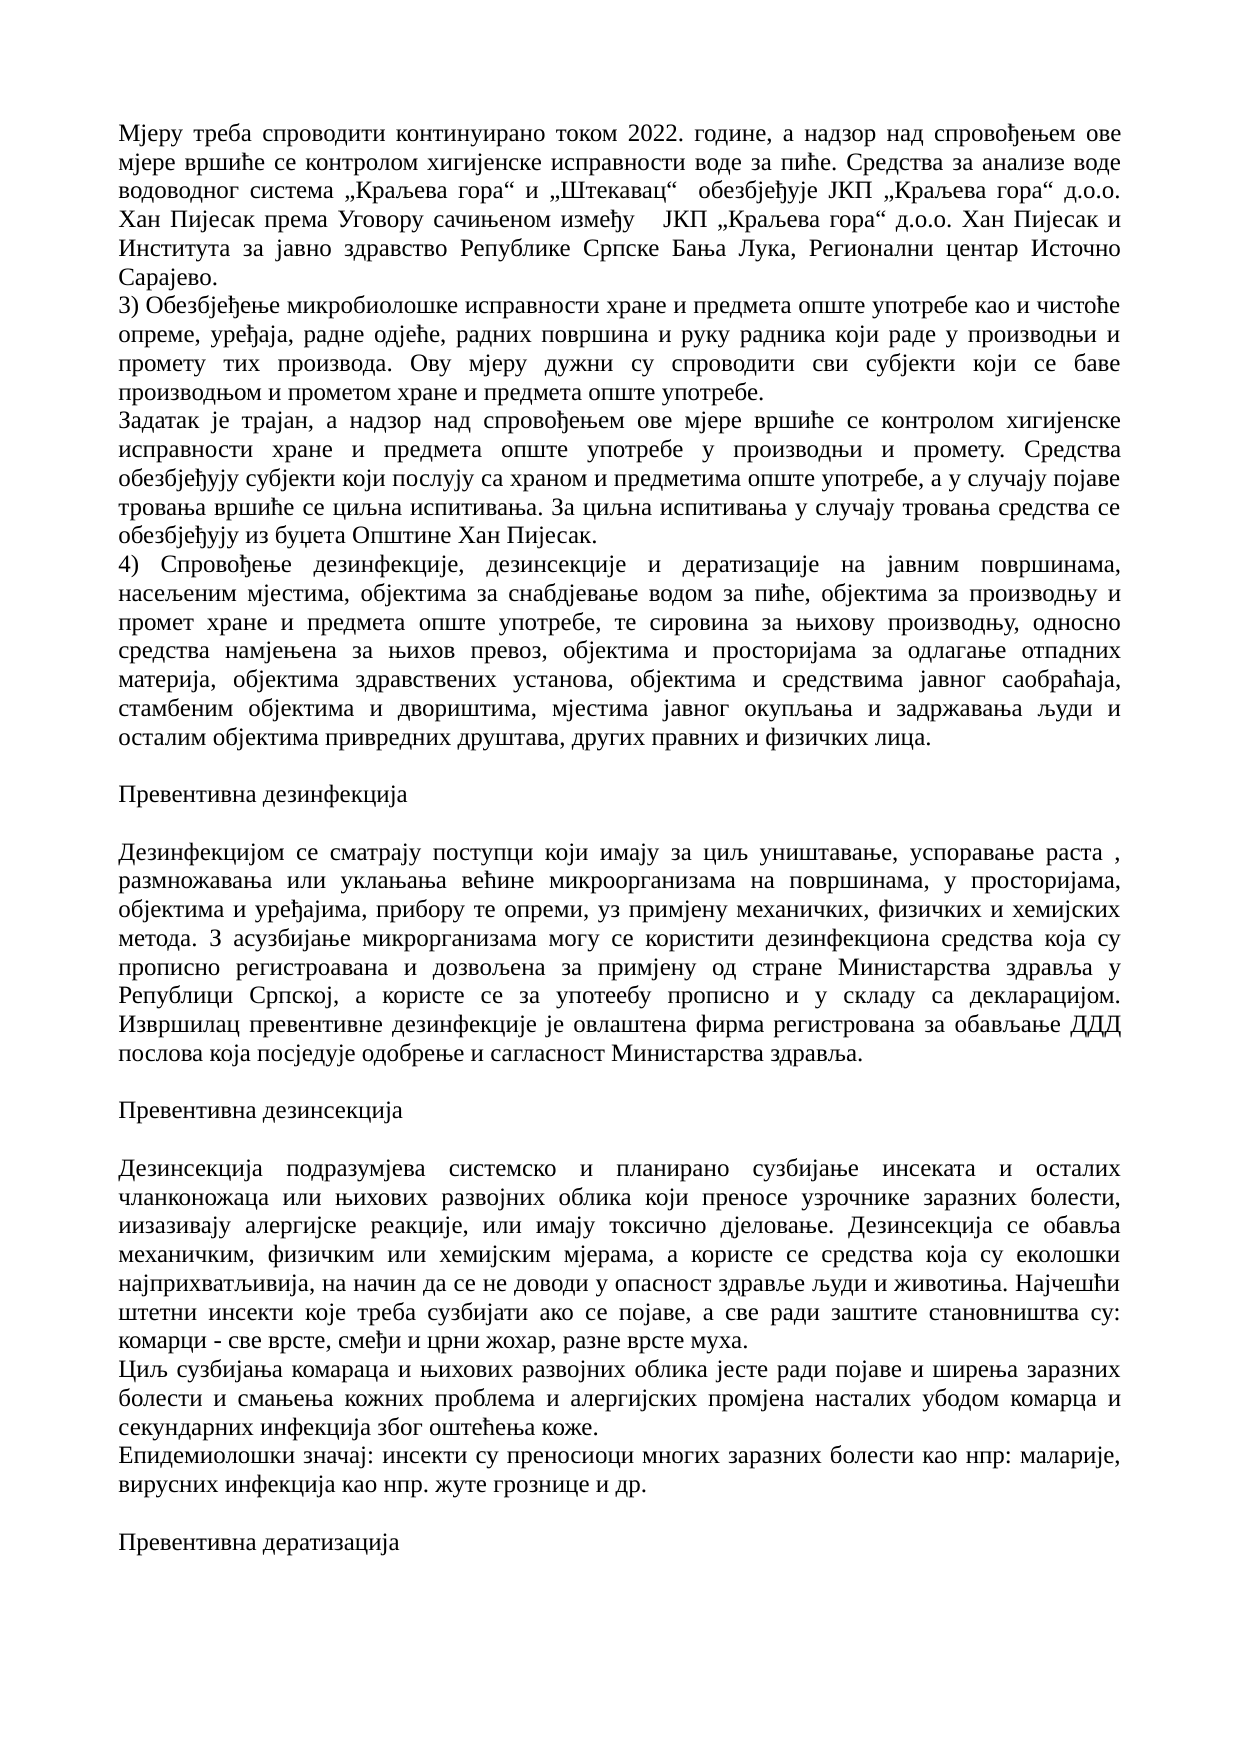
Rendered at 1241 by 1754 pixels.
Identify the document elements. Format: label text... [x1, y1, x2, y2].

text Превентивна дезинфекција [118, 779, 1122, 808]
text 3) Обезбјеђење микробиолошке исправности хране и предмета опште употребе као и чистоће опреме, уређаја, радне одјеће, радних површина и руку радника који раде у производњи и промету тих производа. Ову мјеру дужни су спроводити сви субјекти који се баве производњом и прометом хране и предмета опште употребе. [118, 291, 1122, 406]
text Циљ сузбијања комараца и њихових развојних облика јесте ради појаве и ширења заразних болести и смањења кожних проблема и алергијских промјена насталих убодом комарца и секундарних инфекција због оштећења коже. [118, 1354, 1122, 1441]
text Превентивна дезинсекција [118, 1096, 1122, 1124]
text 4) Спровођење дезинфекције, дезинсекције и дератизације на јавним површинама, насељеним мјестима, објектима за снабдјевање водом за пиће, објектима за производњу и промет хране и предмета опште употребе, те сировина за њихову производњу, односно средства намјењена за њихов превоз, објектима и просторијама за одлагање отпадних материја, објектима здравствених установа, објектима и средствима јавног саобраћаја, стамбеним објектима и двориштима, мјестима јавног окупљања и задржавања људи и осталим објектима привредних друштава, других правних и физичких лица. [118, 549, 1122, 751]
text Дезинсекција подразумјева системско и планирано сузбијање инсеката и осталих чланконожаца или њихових развојних облика који преносе узрочнике заразних болести, иизазивају алергијске реакције, или имају токсично дјеловање. Дезинсекција се обавља механичким, физичким или хемијским мјерама, а користе се средства која су еколошки најприхватљивија, на начин да се не доводи у опасност здравље људи и животиња. Најчешћи штетни инсекти које треба сузбијати ако се појаве, а све ради заштите становништва су: комарци - све врсте, смеђи и црни жохар, разне врсте муха. [118, 1153, 1122, 1354]
text Задатак је трајан, а надзор над спровођењем ове мјере вршиће се контролом хигијенске исправности хране и предмета опште употребе у производњи и промету. Средства обезбјеђују субјекти који послују са храном и предметима опште употребе, а у случају појаве тровања вршиће се циљна испитивања. За циљна испитивања у случају тровања средства се обезбјеђују из буџета Општине Хан Пијесак. [118, 406, 1122, 549]
text Дезинфекцијом се сматрају поступци који имају за циљ уништавање, успоравање раста , размножавања или уклањања већине микроорганизама на површинама, у просторијама, објектима и уређајима, прибору те опреми, уз примјену механичких, физичких и хемијских метода. З асузбијање микрорганизама могу се користити дезинфекциона средства која су прописно регистроавана и дозвољена за примјену од стране Министарства здравља у Републици Српској, а користе се за употеебу прописно и у складу са декларацијом. Извршилац превентивне дезинфекције је овлаштена фирма регистрована за обављање ДДД послова која посједује одобрење и сагласност Министарства здравља. [118, 837, 1122, 1067]
text Мјеру треба спроводити континуирано током 2022. године, а надзор над спровођењем ове мјере вршиће се контролом хигијенске исправности воде за пиће. Средства за анализе воде водоводног система „Краљева гора“ и „Штекавац“ обезбјеђује ЈКП „Краљева гора“ д.о.о. Хан Пијесак према Уговору сачињеном између ЈКП „Краљева гора“ д.о.о. Хан Пијесак и Института за јавно здравство Републике Српске Бања Лука, Регионални центар Источно Сарајево. [118, 118, 1122, 291]
text Превентивна дератизација [118, 1527, 1122, 1556]
text Епидемиолошки значај: инсекти су преносиоци многих заразних болести као нпр: маларије, вирусних инфекција као нпр. жуте грознице и др. [118, 1441, 1122, 1498]
